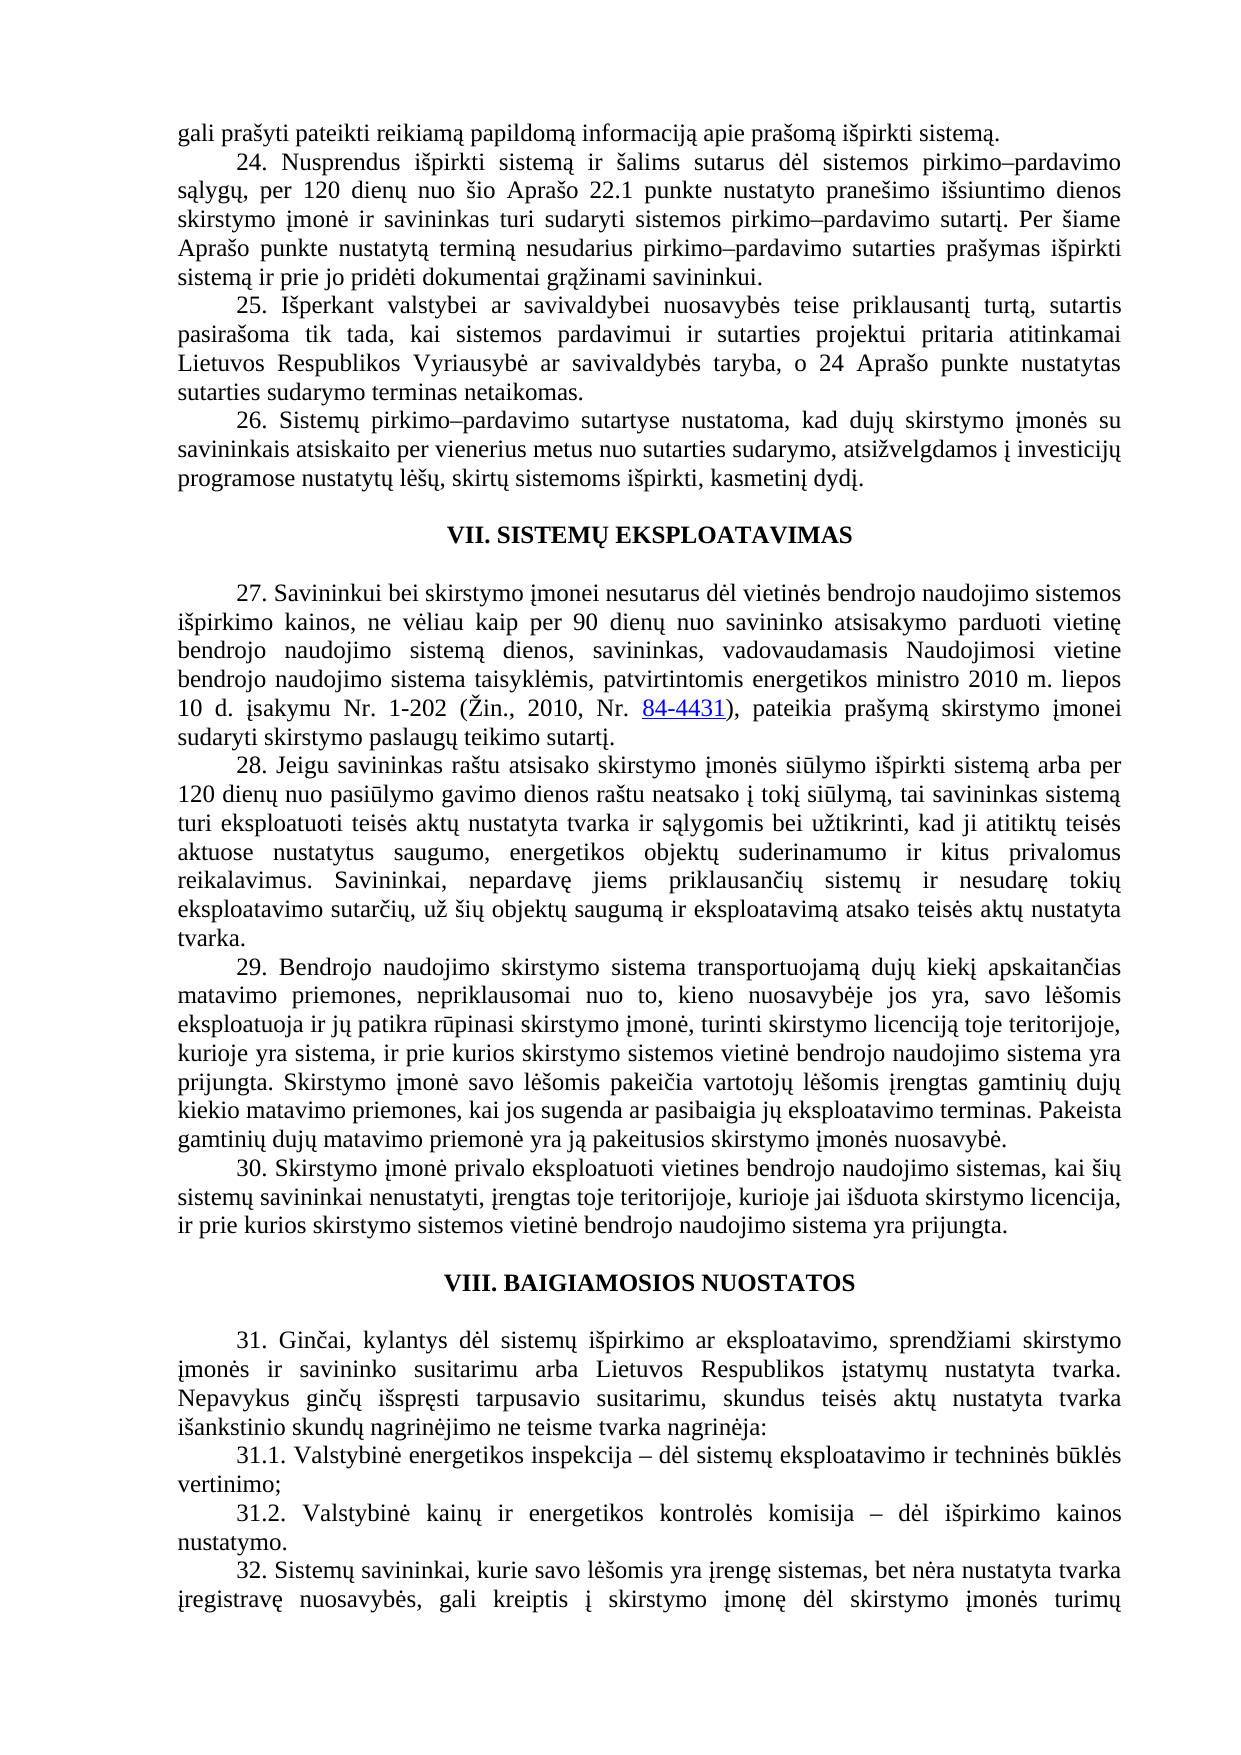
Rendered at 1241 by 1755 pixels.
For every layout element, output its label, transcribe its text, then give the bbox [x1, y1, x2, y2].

text 31.2. Valstybinė kainų ir energetikos kontrolės komisija – dėl išpirkimo kainos nustatymo. [177, 1498, 1122, 1556]
text 29. Bendrojo naudojimo skirstymo sistema transportuojamą dujų kiekį apskaitančias matavimo priemones, nepriklausomai nuo to, kieno nuosavybėje jos yra, savo lėšomis eksploatuoja ir jų patikra rūpinasi skirstymo įmonė, turinti skirstymo licenciją toje teritorijoje, kurioje yra sistema, ir prie kurios skirstymo sistemos vietinė bendrojo naudojimo sistema yra prijungta. Skirstymo įmonė savo lėšomis pakeičia vartotojų lėšomis įrengtas gamtinių dujų kiekio matavimo priemones, kai jos sugenda ar pasibaigia jų eksploatavimo terminas. Pakeista gamtinių dujų matavimo priemonė yra ją pakeitusios skirstymo įmonės nuosavybė. [177, 952, 1122, 1153]
text 30. Skirstymo įmonė privalo eksploatuoti vietines bendrojo naudojimo sistemas, kai šių sistemų savininkai nenustatyti, įrengtas toje teritorijoje, kurioje jai išduota skirstymo licencija, ir prie kurios skirstymo sistemos vietinė bendrojo naudojimo sistema yra prijungta. [177, 1153, 1122, 1239]
text VII. sistemų EKSPLOATAVIMAS [177, 521, 1122, 549]
text 24. Nusprendus išpirkti sistemą ir šalims sutarus dėl sistemos pirkimo–pardavimo sąlygų, per 120 dienų nuo šio Aprašo 22.1 punkte nustatyto pranešimo išsiuntimo dienos skirstymo įmonė ir savininkas turi sudaryti sistemos pirkimo–pardavimo sutartį. Per šiame Aprašo punkte nustatytą terminą nesudarius pirkimo–pardavimo sutarties prašymas išpirkti sistemą ir prie jo pridėti dokumentai grąžinami savininkui. [177, 147, 1122, 291]
text 31. Ginčai, kylantys dėl sistemų išpirkimo ar eksploatavimo, sprendžiami skirstymo įmonės ir savininko susitarimu arba Lietuvos Respublikos įstatymų nustatyta tvarka. Nepavykus ginčų išspręsti tarpusavio susitarimu, skundus teisės aktų nustatyta tvarka išankstinio skundų nagrinėjimo ne teisme tvarka nagrinėja: [177, 1326, 1122, 1441]
text 31.1. Valstybinė energetikos inspekcija – dėl sistemų eksploatavimo ir techninės būklės vertinimo; [177, 1441, 1122, 1498]
text 32. Sistemų savininkai, kurie savo lėšomis yra įrengę sistemas, bet nėra nustatyta tvarka įregistravę nuosavybės, gali kreiptis į skirstymo įmonę dėl skirstymo įmonės turimų [177, 1556, 1122, 1613]
text 25. Išperkant valstybei ar savivaldybei nuosavybės teise priklausantį turtą, sutartis pasirašoma tik tada, kai sistemos pardavimui ir sutarties projektui pritaria atitinkamai Lietuvos Respublikos Vyriausybė ar savivaldybės taryba, o 24 Aprašo punkte nustatytas sutarties sudarymo terminas netaikomas. [177, 291, 1122, 406]
text 26. Sistemų pirkimo–pardavimo sutartyse nustatoma, kad dujų skirstymo įmonės su savininkais atsiskaito per vienerius metus nuo sutarties sudarymo, atsižvelgdamos į investicijų programose nustatytų lėšų, skirtų sistemoms išpirkti, kasmetinį dydį. [177, 406, 1122, 492]
text VIII. BAIGIAMOSIOS NUOSTATOS [177, 1268, 1122, 1297]
text 27. Savininkui bei skirstymo įmonei nesutarus dėl vietinės bendrojo naudojimo sistemos išpirkimo kainos, ne vėliau kaip per 90 dienų nuo savininko atsisakymo parduoti vietinę bendrojo naudojimo sistemą dienos, savininkas, vadovaudamasis Naudojimosi vietine bendrojo naudojimo sistema taisyklėmis, patvirtintomis energetikos ministro 2010 m. liepos 10 d. įsakymu Nr. 1-202 (Žin., 2010, Nr. 84-4431), pateikia prašymą skirstymo įmonei sudaryti skirstymo paslaugų teikimo sutartį. [177, 578, 1122, 751]
text gali prašyti pateikti reikiamą papildomą informaciją apie prašomą išpirkti sistemą. [177, 118, 1122, 147]
text 28. Jeigu savininkas raštu atsisako skirstymo įmonės siūlymo išpirkti sistemą arba per 120 dienų nuo pasiūlymo gavimo dienos raštu neatsako į tokį siūlymą, tai savininkas sistemą turi eksploatuoti teisės aktų nustatyta tvarka ir sąlygomis bei užtikrinti, kad ji atitiktų teisės aktuose nustatytus saugumo, energetikos objektų suderinamumo ir kitus privalomus reikalavimus. Savininkai, nepardavę jiems priklausančių sistemų ir nesudarę tokių eksploatavimo sutarčių, už šių objektų saugumą ir eksploatavimą atsako teisės aktų nustatyta tvarka. [177, 751, 1122, 952]
